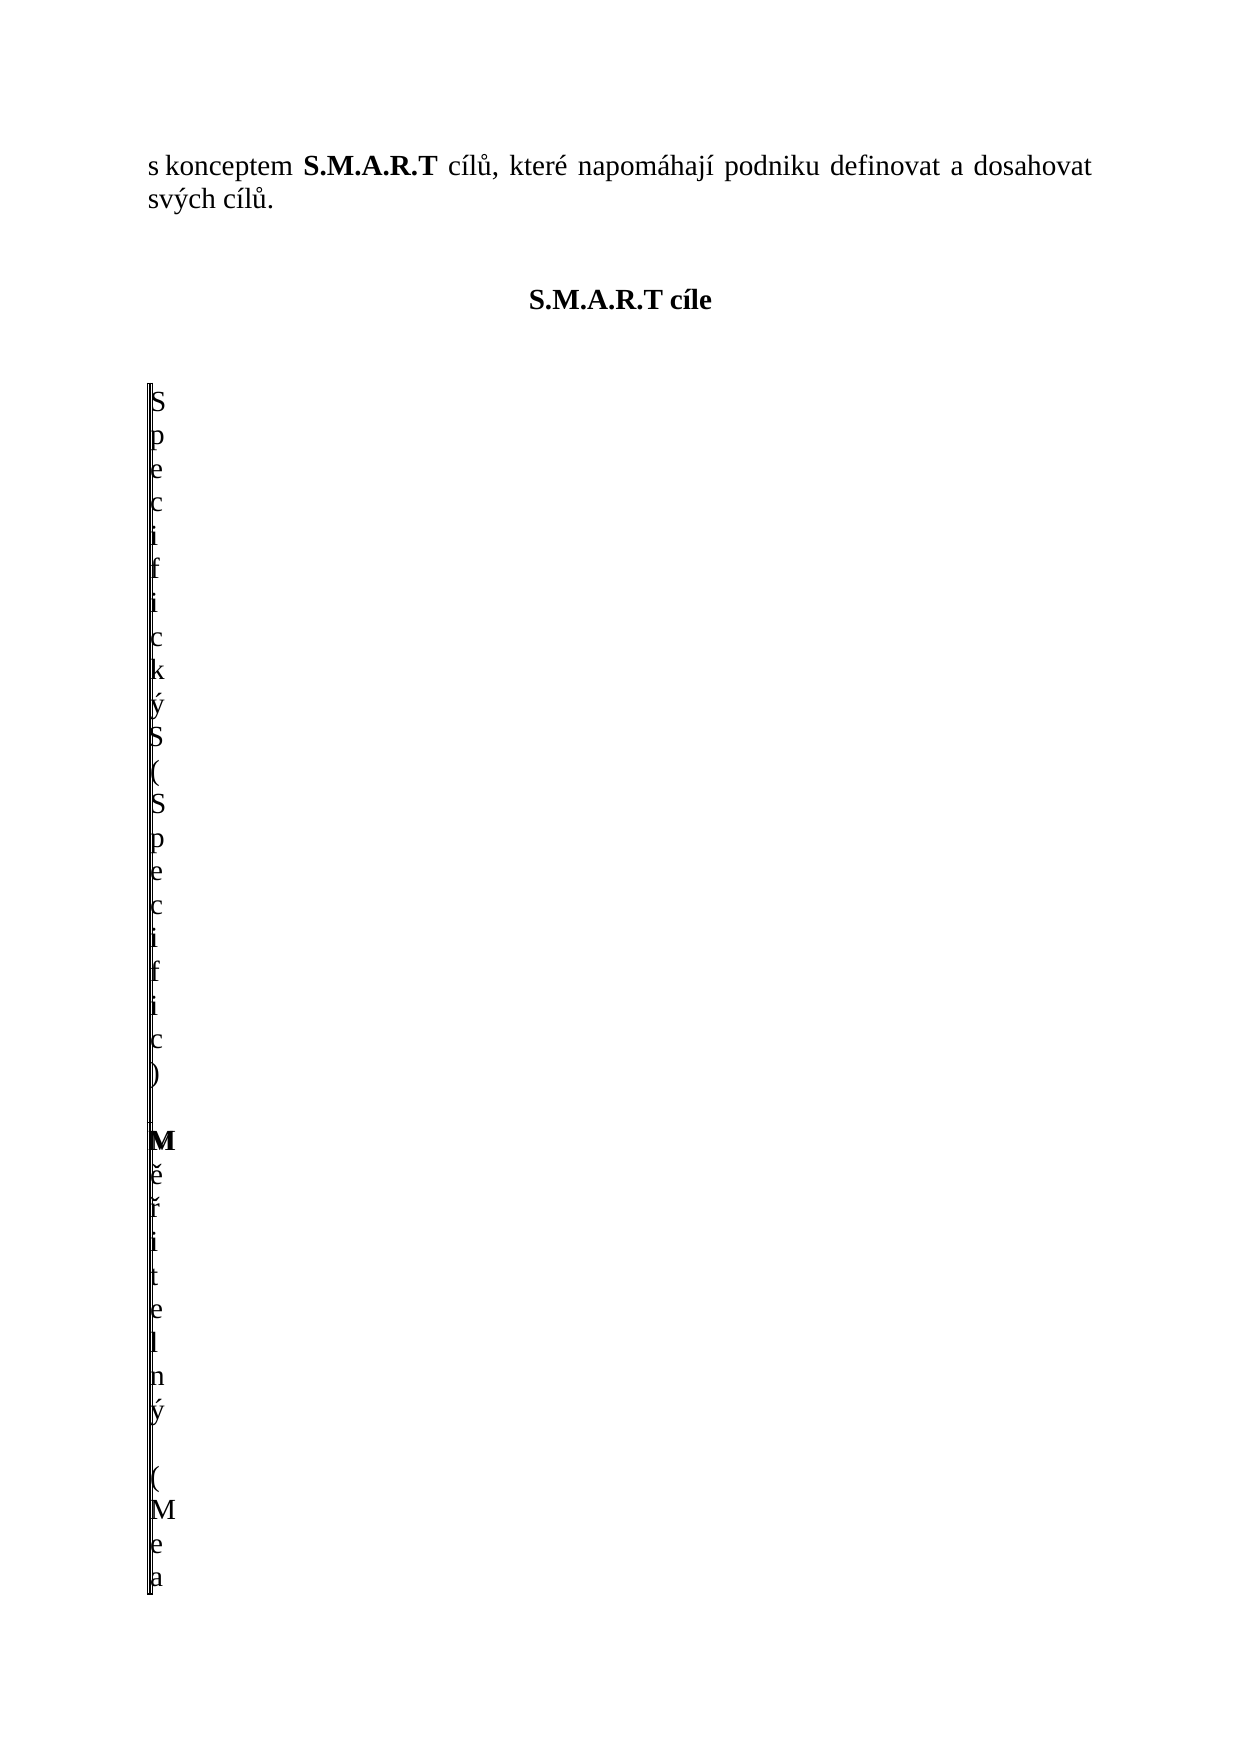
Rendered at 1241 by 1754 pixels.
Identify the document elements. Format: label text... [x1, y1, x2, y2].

text s konceptem S.M.A.R.T cílů, které napomáhají podniku definovat a dosahovat svých cílů. [148, 148, 1093, 215]
text S.M.A.R.T cíle [148, 282, 1093, 315]
